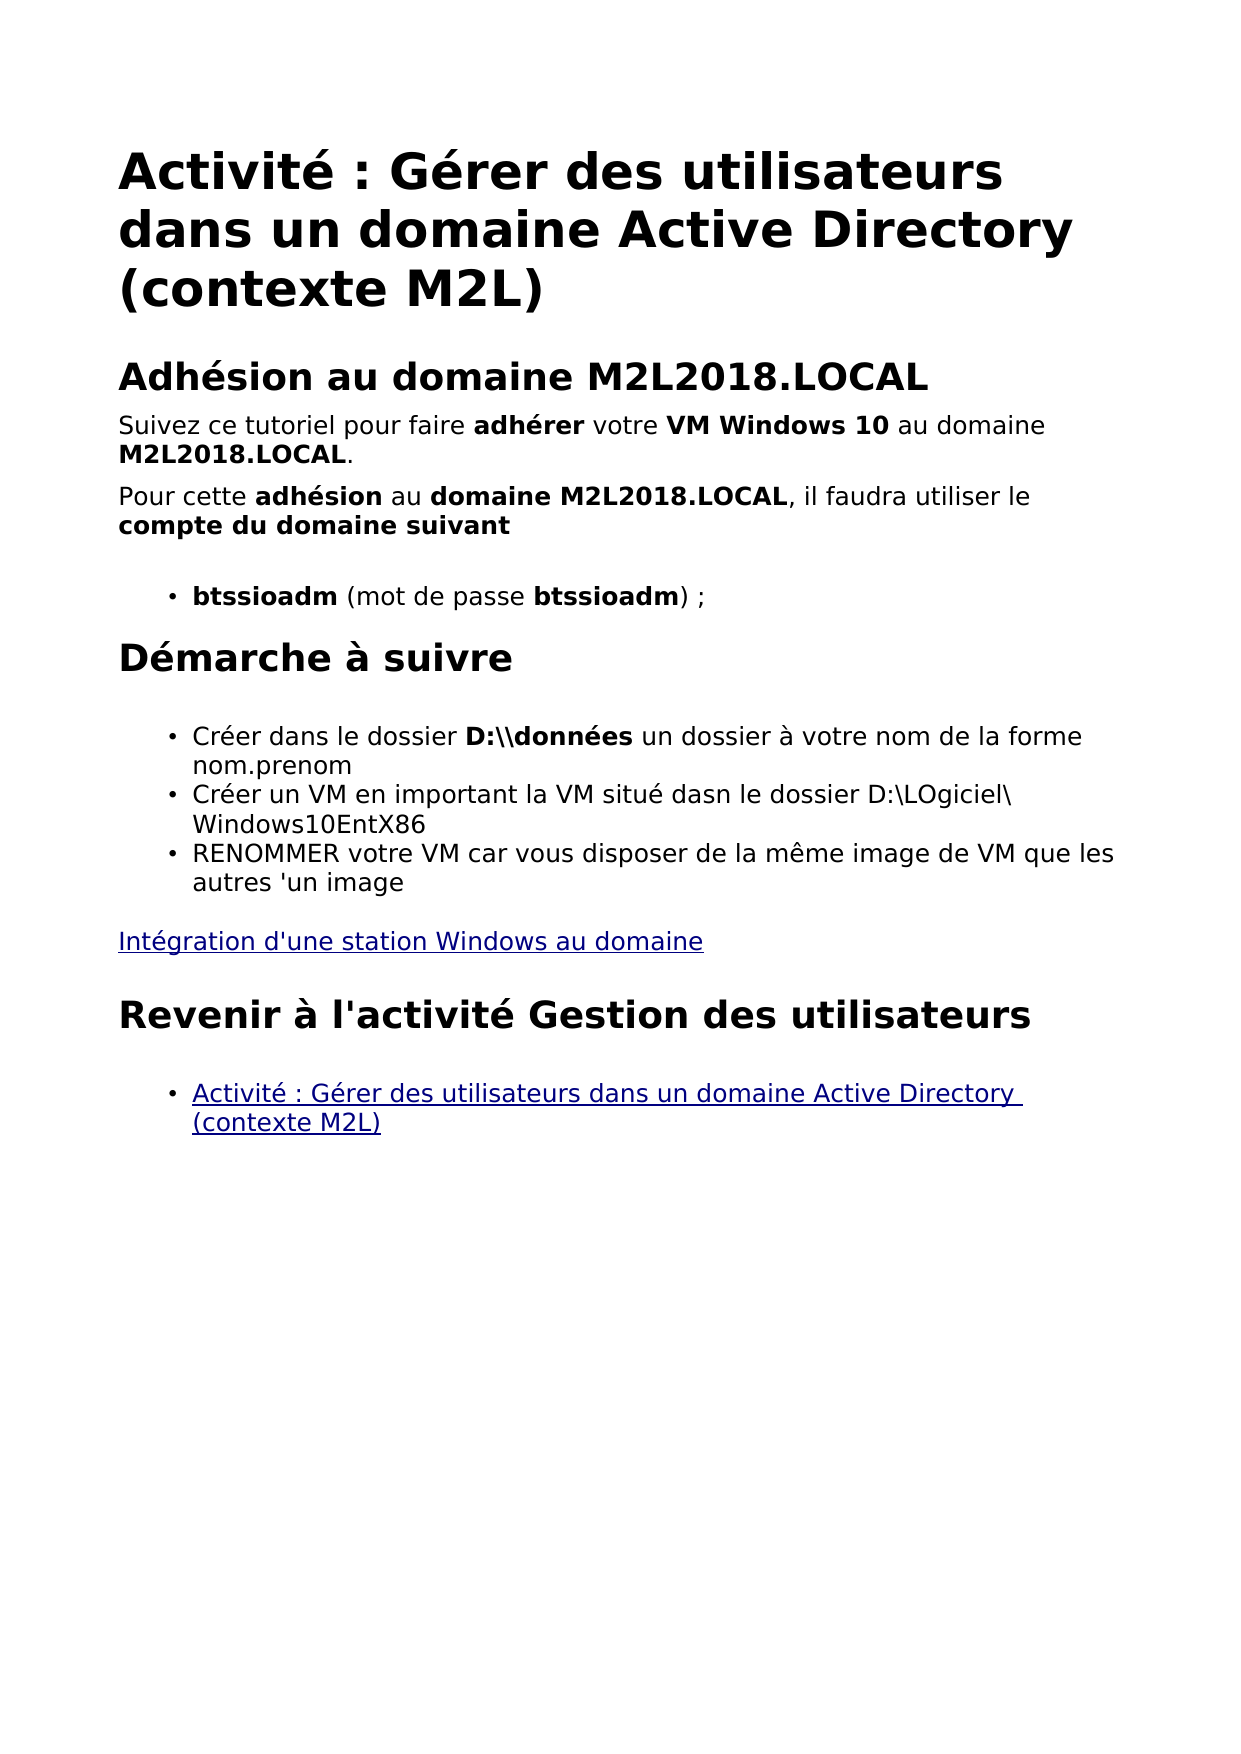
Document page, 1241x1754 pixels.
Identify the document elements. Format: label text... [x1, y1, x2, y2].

subtitle Revenir à l'activité Gestion des utilisateurs [118, 993, 1122, 1037]
list Créer un VM en important la VM situé dasn le dossier D:\LOgiciel\Windows10EntX86 [177, 781, 1122, 839]
text Suivez ce tutoriel pour faire adhérer votre VM Windows 10 au domaine M2L2018.LOCAL. [118, 411, 1122, 470]
text Pour cette adhésion au domaine M2L2018.LOCAL, il faudra utiliser le compte du domaine suivant [118, 482, 1122, 541]
subtitle Activité : Gérer des utilisateurs dans un domaine Active Directory (contexte M2L) [118, 143, 1122, 318]
list btssioadm (mot de passe btssioadm) ; [177, 583, 1122, 612]
list Activité : Gérer des utilisateurs dans un domaine Active Directory (contexte M2L) [177, 1079, 1122, 1137]
list RENOMMER votre VM car vous disposer de la même image de VM que les autres 'un image [177, 839, 1122, 897]
subtitle Démarche à suivre [118, 637, 1122, 680]
subtitle Adhésion au domaine M2L2018.LOCAL [118, 355, 1122, 399]
list Créer dans le dossier D:\\données un dossier à votre nom de la forme nom.prenom [177, 722, 1122, 781]
text Intégration d'une station Windows au domaine [118, 927, 1122, 956]
